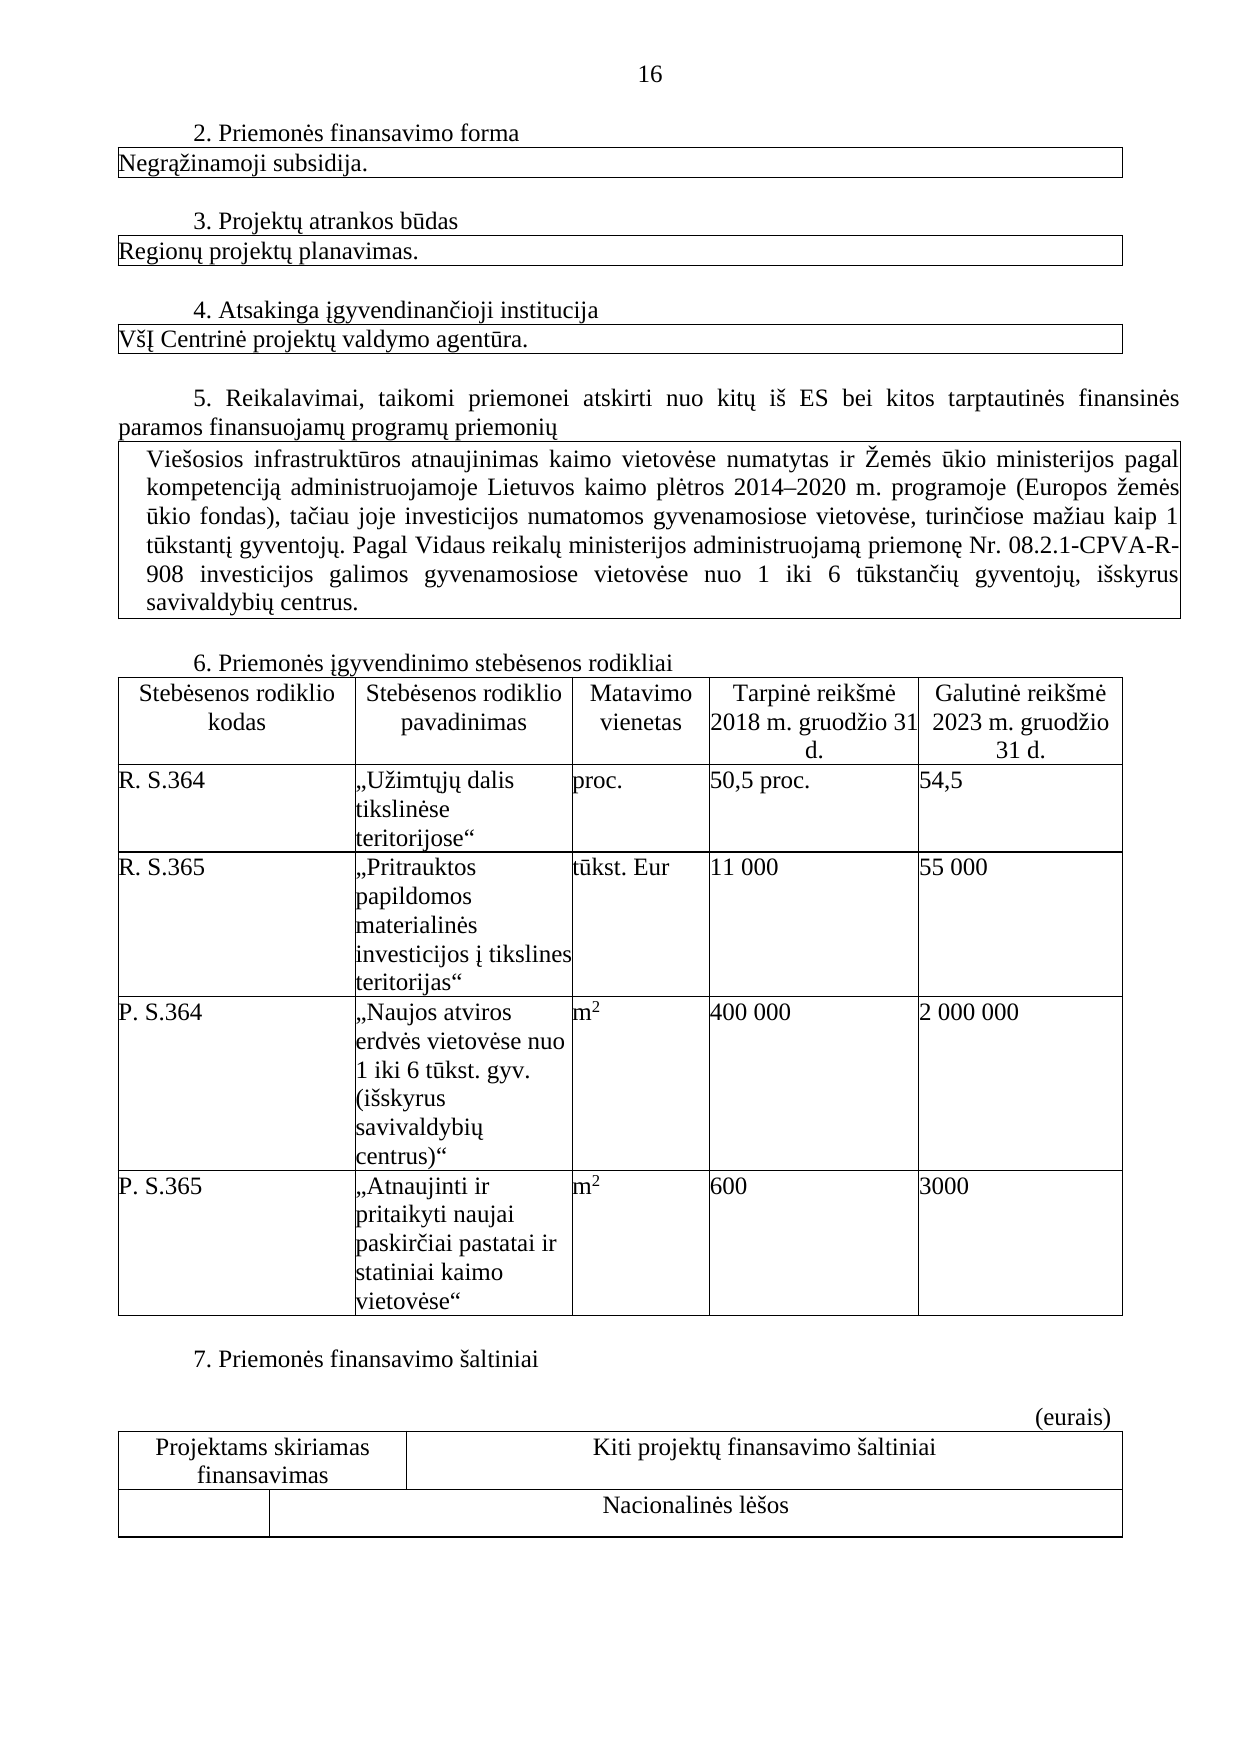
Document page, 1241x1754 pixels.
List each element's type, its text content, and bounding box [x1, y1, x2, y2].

table_cell „Atnaujinti ir pritaikyti naujai paskirčiai pastatai ir statiniai kaimo vietovėse“ [356, 1171, 572, 1314]
table_header Negrąžinamoji subsidija. [119, 148, 1122, 177]
table_cell R. S.364 [119, 765, 355, 851]
table_cell proc. [573, 765, 709, 851]
table_cell 3000 [919, 1171, 1122, 1314]
table_cell 2 000 000 [919, 997, 1122, 1170]
table_cell Nacionalinės lėšos [270, 1490, 1122, 1536]
table_cell m2 [573, 997, 709, 1170]
table_cell tūkst. Eur [573, 853, 709, 996]
table_cell 400 000 [710, 997, 918, 1170]
text (eurais) [118, 1402, 1181, 1431]
text 2. Priemonės finansavimo forma [118, 118, 1181, 147]
table_cell R. S.365 [119, 853, 355, 996]
table_header Stebėsenos rodiklio pavadinimas [356, 678, 572, 764]
table_header Matavimo vienetas [573, 678, 709, 764]
table_cell 50,5 proc. [710, 765, 918, 851]
table_header Galutinė reikšmė 2023 m. gruodžio 31 d. [919, 678, 1122, 764]
table_cell „Užimtųjų dalis tikslinėse teritorijose“ [356, 765, 572, 851]
table_cell m2 [573, 1171, 709, 1314]
text 7. Priemonės finansavimo šaltiniai [118, 1344, 1181, 1373]
table_cell 11 000 [710, 853, 918, 996]
table_header Kiti projektų finansavimo šaltiniai [407, 1432, 1122, 1489]
table_header Regionų projektų planavimas. [119, 236, 1122, 265]
table_header Tarpinė reikšmė 2018 m. gruodžio 31 d. [710, 678, 918, 764]
table_cell 55 000 [919, 853, 1122, 996]
text Viešosios infrastruktūros atnaujinimas kaimo vietovėse numatytas ir Žemės ūkio ministerijos pagal kompetenciją administruojamoje Lietuvos kaimo plėtros 2014–2020 m. programoje (Europos žemės ūkio fondas), tačiau joje investicijos numatomos gyvenamosiose vietovėse, turinčiose mažiau kaip 1 tūkstantį gyventojų. Pagal Vidaus reikalų ministerijos administruojamą priemonę Nr. 08.2.1-CPVA-R-908 investicijos galimos gyvenamosiose vietovėse nuo 1 iki 6 tūkstančių gyventojų, išskyrus savivaldybių centrus. [119, 442, 1180, 618]
text 4. Atsakinga įgyvendinančioji institucija [118, 295, 1181, 323]
table_cell 600 [710, 1171, 918, 1314]
table_header VšĮ Centrinė projektų valdymo agentūra. [119, 325, 1122, 353]
table_cell P. S.364 [119, 997, 355, 1170]
table_cell 54,5 [919, 765, 1122, 851]
table_cell „Naujos atviros erdvės vietovėse nuo 1 iki 6 tūkst. gyv. (išskyrus savivaldybių centrus)“ [356, 997, 572, 1170]
text 3. Projektų atrankos būdas [118, 206, 1181, 235]
text 5. Reikalavimai, taikomi priemonei atskirti nuo kitų iš ES bei kitos tarptautinės finansinės paramos finansuojamų programų priemonių [118, 383, 1181, 441]
text 6. Priemonės įgyvendinimo stebėsenos rodikliai [118, 648, 1181, 677]
table_cell [119, 1490, 269, 1536]
table_header Projektams skiriamas finansavimas [119, 1432, 406, 1489]
table_cell P. S.365 [119, 1171, 355, 1314]
table_header Stebėsenos rodiklio kodas [119, 678, 355, 764]
table_cell „Pritrauktos papildomos materialinės investicijos į tikslines teritorijas“ [356, 853, 572, 996]
